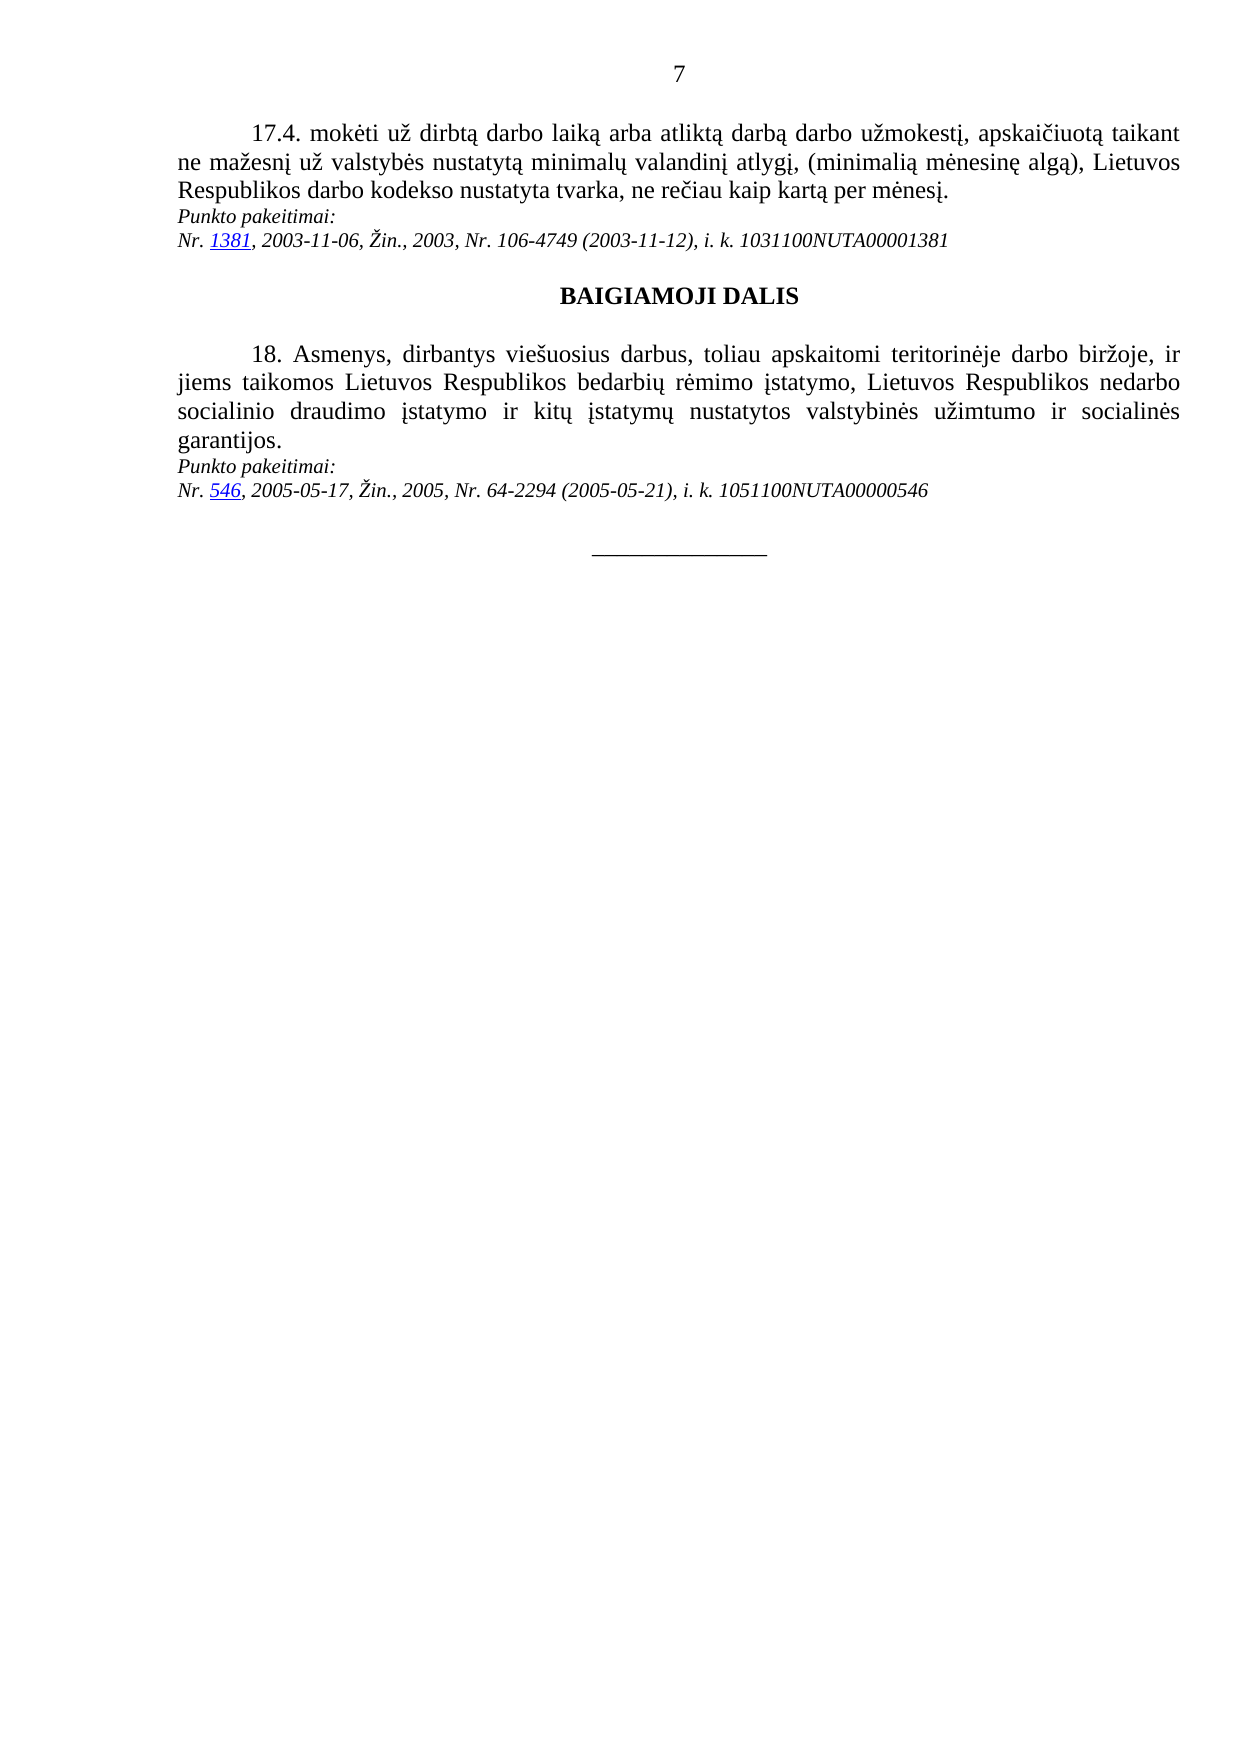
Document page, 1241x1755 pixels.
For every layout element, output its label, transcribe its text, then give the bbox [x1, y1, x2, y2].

text Nr. 546, 2005-05-17, Žin., 2005, Nr. 64-2294 (2005-05-21), i. k. 1051100NUTA00000546 [177, 478, 1181, 502]
text 18. Asmenys, dirbantys viešuosius darbus, toliau apskaitomi teritorinėje darbo biržoje, ir jiems taikomos Lietuvos Respublikos bedarbių rėmimo įstatymo, Lietuvos Respublikos nedarbo socialinio draudimo įstatymo ir kitų įstatymų nustatytos valstybinės užimtumo ir socialinės garantijos. [177, 339, 1181, 454]
text ______________ [177, 531, 1181, 559]
text Nr. 1381, 2003-11-06, Žin., 2003, Nr. 106-4749 (2003-11-12), i. k. 1031100NUTA00001381 [177, 228, 1181, 252]
text Punkto pakeitimai: [177, 454, 1181, 478]
text Baigiamoji dalis [177, 281, 1181, 310]
text Punkto pakeitimai: [177, 204, 1181, 228]
text 17.4. mokėti už dirbtą darbo laiką arba atliktą darbą darbo užmokestį, apskaičiuotą taikant ne mažesnį už valstybės nustatytą minimalų valandinį atlygį, (minimalią mėnesinę algą), Lietuvos Respublikos darbo kodekso nustatyta tvarka, ne rečiau kaip kartą per mėnesį. [177, 118, 1181, 204]
